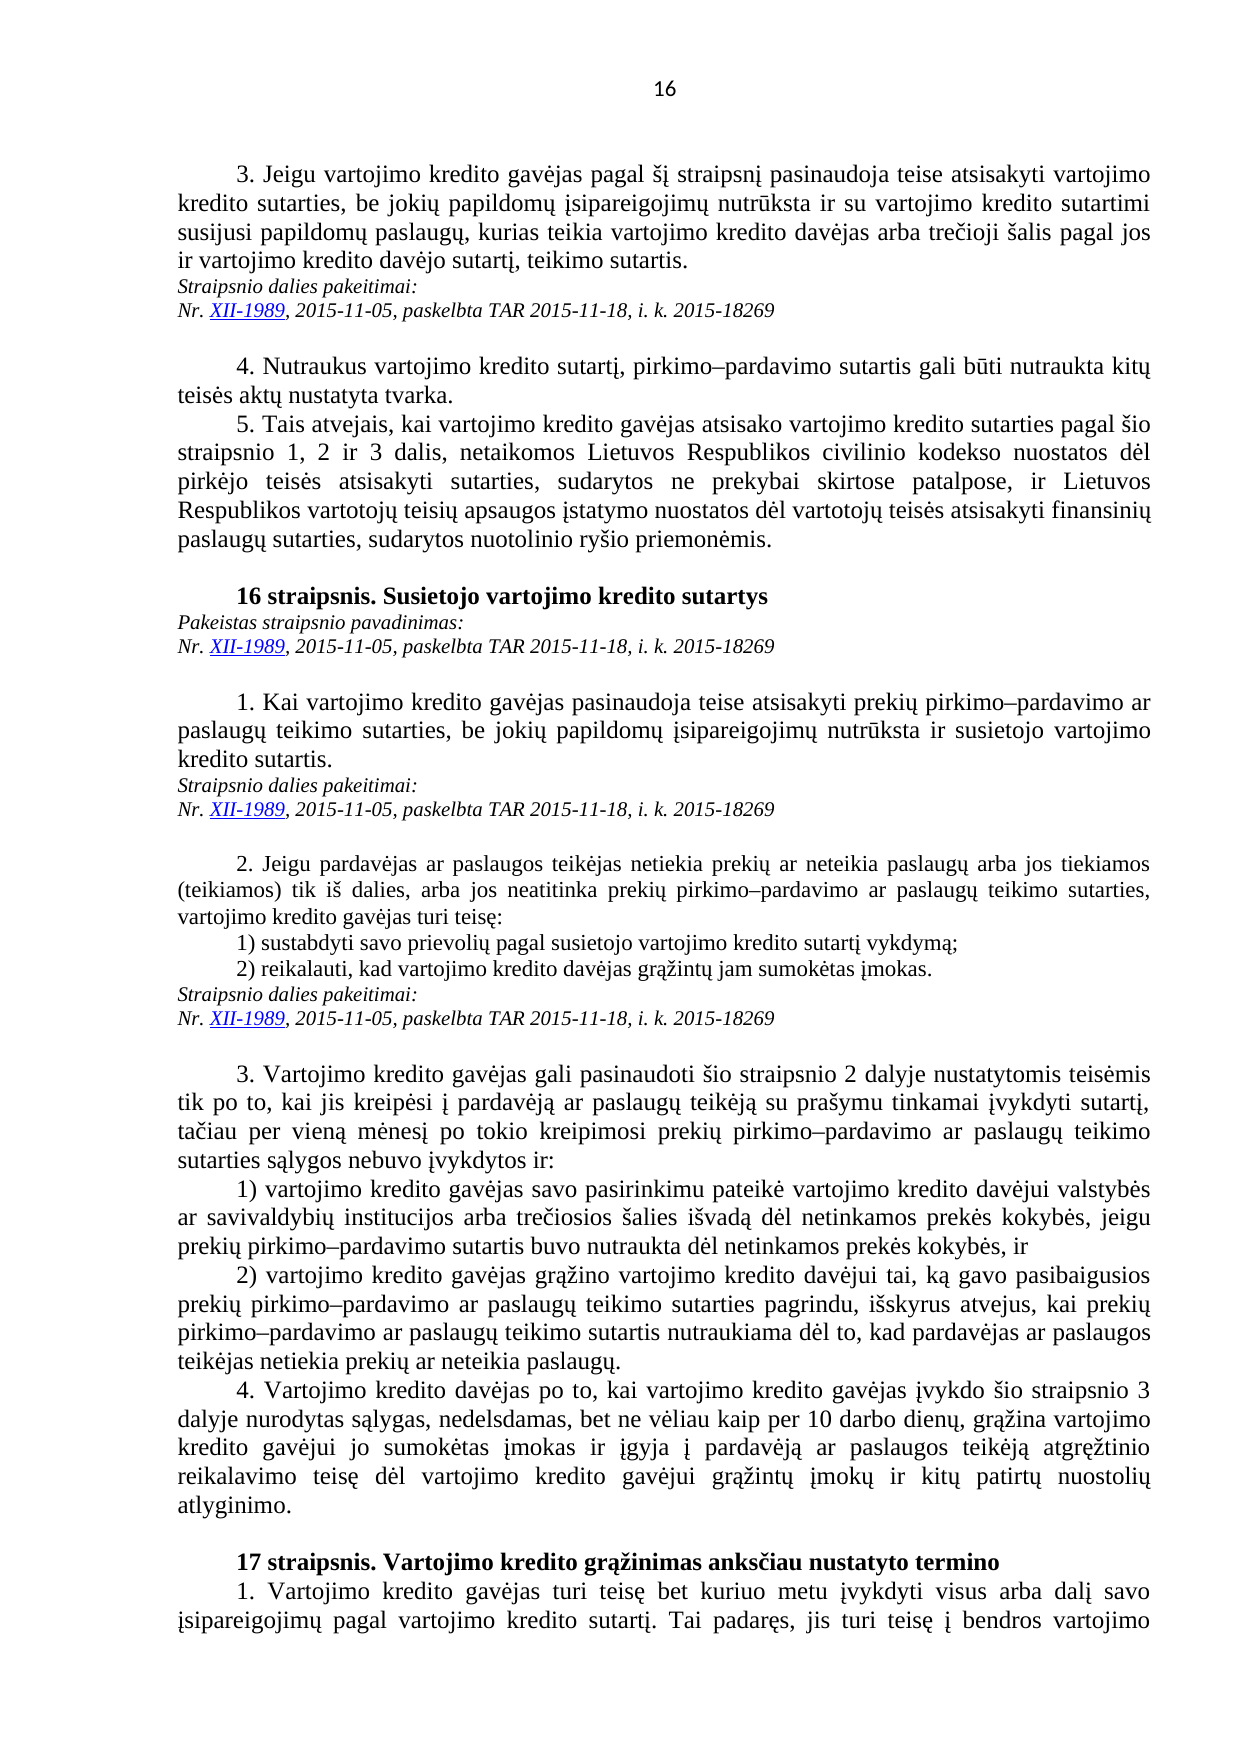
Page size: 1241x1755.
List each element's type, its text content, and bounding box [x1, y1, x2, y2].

text 3. Vartojimo kredito gavėjas gali pasinaudoti šio straipsnio 2 dalyje nustatytomis teisėmis tik po to, kai jis kreipėsi į pardavėją ar paslaugų teikėją su prašymu tinkamai įvykdyti sutartį, tačiau per vieną mėnesį po tokio kreipimosi prekių pirkimo–pardavimo ar paslaugų teikimo sutarties sąlygos nebuvo įvykdytos ir: [177, 1059, 1152, 1174]
text 2. Jeigu pardavėjas ar paslaugos teikėjas netiekia prekių ar neteikia paslaugų arba jos tiekiamos (teikiamos) tik iš dalies, arba jos neatitinka prekių pirkimo–pardavimo ar paslaugų teikimo sutarties, vartojimo kredito gavėjas turi teisę: [177, 850, 1152, 929]
text Straipsnio dalies pakeitimai: [177, 773, 1152, 797]
text 1. Vartojimo kredito gavėjas turi teisę bet kuriuo metu įvykdyti visus arba dalį savo įsipareigojimų pagal vartojimo kredito sutartį. Tai padaręs, jis turi teisę į bendros vartojimo [177, 1576, 1152, 1634]
text 1) sustabdyti savo prievolių pagal susietojo vartojimo kredito sutartį vykdymą; [177, 929, 1152, 955]
text 5. Tais atvejais, kai vartojimo kredito gavėjas atsisako vartojimo kredito sutarties pagal šio straipsnio 1, 2 ir 3 dalis, netaikomos Lietuvos Respublikos civilinio kodekso nuostatos dėl pirkėjo teisės atsisakyti sutarties, sudarytos ne prekybai skirtose patalpose, ir Lietuvos Respublikos vartotojų teisių apsaugos įstatymo nuostatos dėl vartotojų teisės atsisakyti finansinių paslaugų sutarties, sudarytos nuotolinio ryšio priemonėmis. [177, 409, 1152, 552]
text 2) vartojimo kredito gavėjas grąžino vartojimo kredito davėjui tai, ką gavo pasibaigusios prekių pirkimo–pardavimo ar paslaugų teikimo sutarties pagrindu, išskyrus atvejus, kai prekių pirkimo–pardavimo ar paslaugų teikimo sutartis nutraukiama dėl to, kad pardavėjas ar paslaugos teikėjas netiekia prekių ar neteikia paslaugų. [177, 1260, 1152, 1375]
text Nr. XII-1989, 2015-11-05, paskelbta TAR 2015-11-18, i. k. 2015-18269 [177, 797, 1152, 821]
text Straipsnio dalies pakeitimai: [177, 982, 1152, 1006]
text 1. Kai vartojimo kredito gavėjas pasinaudoja teise atsisakyti prekių pirkimo–pardavimo ar paslaugų teikimo sutarties, be jokių papildomų įsipareigojimų nutrūksta ir susietojo vartojimo kredito sutartis. [177, 687, 1152, 773]
text 16 straipsnis. Susietojo vartojimo kredito sutartys [236, 581, 1152, 610]
text Nr. XII-1989, 2015-11-05, paskelbta TAR 2015-11-18, i. k. 2015-18269 [177, 1006, 1152, 1030]
text 17 straipsnis. Vartojimo kredito grąžinimas anksčiau nustatyto termino [236, 1547, 1152, 1576]
text 4. Vartojimo kredito davėjas po to, kai vartojimo kredito gavėjas įvykdo šio straipsnio 3 dalyje nurodytas sąlygas, nedelsdamas, bet ne vėliau kaip per 10 darbo dienų, grąžina vartojimo kredito gavėjui jo sumokėtas įmokas ir įgyja į pardavėją ar paslaugos teikėją atgręžtinio reikalavimo teisę dėl vartojimo kredito gavėjui grąžintų įmokų ir kitų patirtų nuostolių atlyginimo. [177, 1375, 1152, 1519]
text Nr. XII-1989, 2015-11-05, paskelbta TAR 2015-11-18, i. k. 2015-18269 [177, 634, 1152, 658]
text 3. Jeigu vartojimo kredito gavėjas pagal šį straipsnį pasinaudoja teise atsisakyti vartojimo kredito sutarties, be jokių papildomų įsipareigojimų nutrūksta ir su vartojimo kredito sutartimi susijusi papildomų paslaugų, kurias teikia vartojimo kredito davėjas arba trečioji šalis pagal jos ir vartojimo kredito davėjo sutartį, teikimo sutartis. [177, 159, 1152, 274]
text Pakeistas straipsnio pavadinimas: [177, 610, 1152, 634]
text Nr. XII-1989, 2015-11-05, paskelbta TAR 2015-11-18, i. k. 2015-18269 [177, 298, 1152, 322]
text 2) reikalauti, kad vartojimo kredito davėjas grąžintų jam sumokėtas įmokas. [177, 955, 1152, 982]
text 1) vartojimo kredito gavėjas savo pasirinkimu pateikė vartojimo kredito davėjui valstybės ar savivaldybių institucijos arba trečiosios šalies išvadą dėl netinkamos prekės kokybės, jeigu prekių pirkimo–pardavimo sutartis buvo nutraukta dėl netinkamos prekės kokybės, ir [177, 1174, 1152, 1260]
text Straipsnio dalies pakeitimai: [177, 274, 1152, 298]
text 4. Nutraukus vartojimo kredito sutartį, pirkimo–pardavimo sutartis gali būti nutraukta kitų teisės aktų nustatyta tvarka. [177, 351, 1152, 409]
